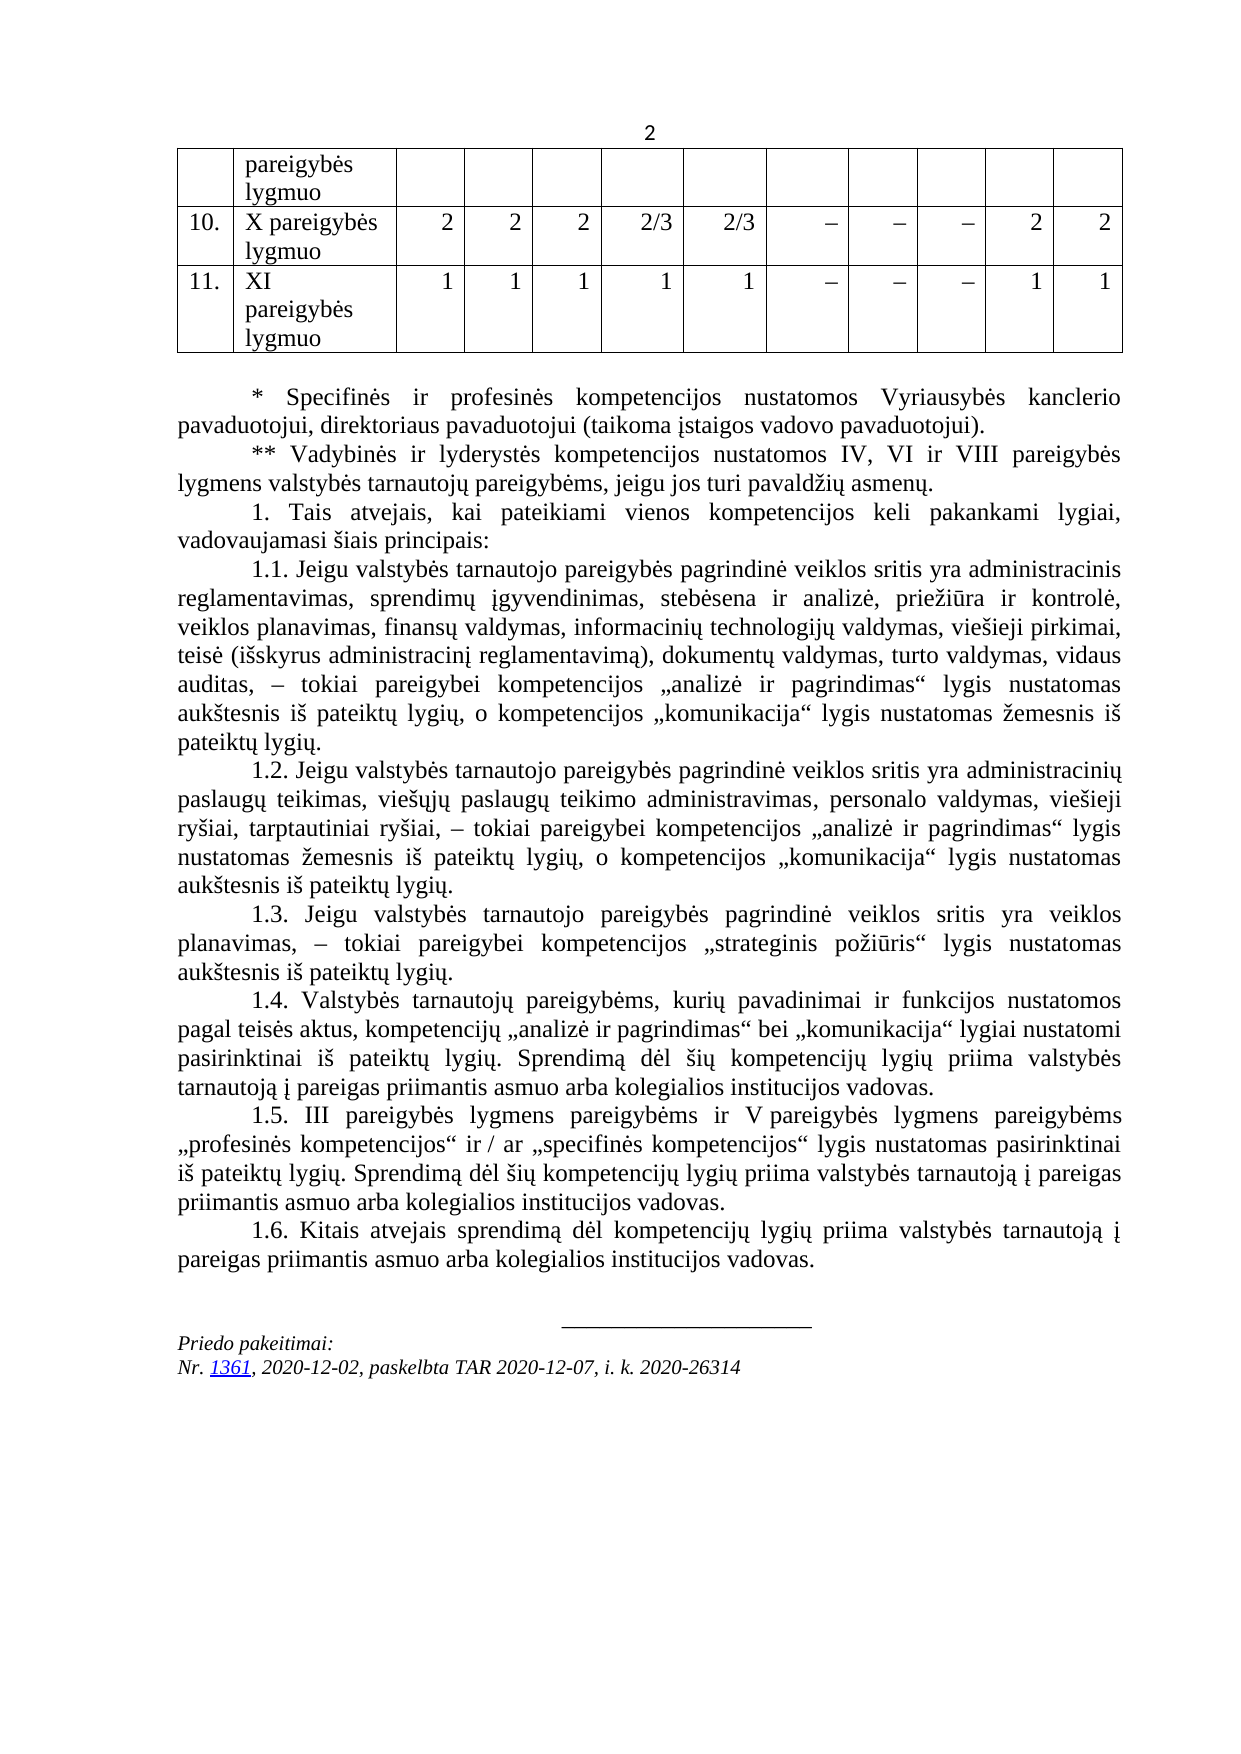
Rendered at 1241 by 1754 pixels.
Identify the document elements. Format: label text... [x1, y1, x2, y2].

table_cell 1 [986, 266, 1053, 352]
table_cell [178, 149, 233, 206]
table_cell [986, 149, 1053, 206]
text 1. Tais atvejais, kai pateikiami vienos kompetencijos keli pakankami lygiai, vadovaujamasi šiais principais: [177, 497, 1122, 554]
table_cell [465, 149, 532, 206]
table_cell 2/3 [684, 207, 766, 265]
table_cell – [767, 207, 848, 265]
table_cell 2 [986, 207, 1053, 265]
table_cell X pareigybės lygmuo [234, 207, 396, 265]
text 1.2. Jeigu valstybės tarnautojo pareigybės pagrindinė veiklos sritis yra administracinių paslaugų teikimas, viešųjų paslaugų teikimo administravimas, personalo valdymas, viešieji ryšiai, tarptautiniai ryšiai, – tokiai pareigybei kompetencijos „analizė ir pagrindimas“ lygis nustatomas žemesnis iš pateiktų lygių, o kompetencijos „komunikacija“ lygis nustatomas aukštesnis iš pateiktų lygių. [177, 756, 1122, 899]
table_cell 2 [397, 207, 464, 265]
table_cell [684, 149, 766, 206]
table_cell 1 [465, 266, 532, 352]
text 1.3. Jeigu valstybės tarnautojo pareigybės pagrindinė veiklos sritis yra veiklos planavimas, – tokiai pareigybei kompetencijos „strateginis požiūris“ lygis nustatomas aukštesnis iš pateiktų lygių. [177, 899, 1122, 986]
table_cell [397, 149, 464, 206]
table_cell [849, 149, 917, 206]
table_cell 1 [684, 266, 766, 352]
text 1.6. Kitais atvejais sprendimą dėl kompetencijų lygių priima valstybės tarnautoją į pareigas priimantis asmuo arba kolegialios institucijos vadovas. [177, 1216, 1122, 1273]
text * Specifinės ir profesinės kompetencijos nustatomos Vyriausybės kanclerio pavaduotojui, direktoriaus pavaduotojui (taikoma įstaigos vadovo pavaduotojui). [177, 382, 1122, 439]
table_cell – [918, 207, 985, 265]
table_cell 2 [533, 207, 601, 265]
table_cell [533, 149, 601, 206]
text ____________________ [177, 1302, 1122, 1331]
text ** Vadybinės ir lyderystės kompetencijos nustatomos IV, VI ir VIII pareigybės lygmens valstybės tarnautojų pareigybėms, jeigu jos turi pavaldžių asmenų. [177, 439, 1122, 497]
table_cell 11. [178, 266, 233, 352]
table_cell 2 [1054, 207, 1122, 265]
table_cell [918, 149, 985, 206]
table_cell 2/3 [602, 207, 683, 265]
table_cell 1 [533, 266, 601, 352]
text Nr. 1361, 2020-12-02, paskelbta TAR 2020-12-07, i. k. 2020-26314 [177, 1354, 1122, 1379]
table_cell [767, 149, 848, 206]
table_cell pareigybės lygmuo [234, 149, 396, 206]
table_cell 1 [397, 266, 464, 352]
text 1.1. Jeigu valstybės tarnautojo pareigybės pagrindinė veiklos sritis yra administracinis reglamentavimas, sprendimų įgyvendinimas, stebėsena ir analizė, priežiūra ir kontrolė, veiklos planavimas, finansų valdymas, informacinių technologijų valdymas, viešieji pirkimai, teisė (išskyrus administracinį reglamentavimą), dokumentų valdymas, turto valdymas, vidaus auditas, – tokiai pareigybei kompetencijos „analizė ir pagrindimas“ lygis nustatomas aukštesnis iš pateiktų lygių, o kompetencijos „komunikacija“ lygis nustatomas žemesnis iš pateiktų lygių. [177, 554, 1122, 756]
table_cell – [918, 266, 985, 352]
table_cell [1054, 149, 1122, 206]
table_cell 1 [602, 266, 683, 352]
table_cell – [849, 207, 917, 265]
table_cell – [767, 266, 848, 352]
table_cell – [849, 266, 917, 352]
text 1.5. III pareigybės lygmens pareigybėms ir V pareigybės lygmens pareigybėms „profesinės kompetencijos“ ir / ar „specifinės kompetencijos“ lygis nustatomas pasirinktinai iš pateiktų lygių. Sprendimą dėl šių kompetencijų lygių priima valstybės tarnautoją į pareigas priimantis asmuo arba kolegialios institucijos vadovas. [177, 1101, 1122, 1216]
table_cell 10. [178, 207, 233, 265]
table_cell XI pareigybės lygmuo [234, 266, 396, 352]
table_cell 2 [465, 207, 532, 265]
text 1.4. Valstybės tarnautojų pareigybėms, kurių pavadinimai ir funkcijos nustatomos pagal teisės aktus, kompetencijų „analizė ir pagrindimas“ bei „komunikacija“ lygiai nustatomi pasirinktinai iš pateiktų lygių. Sprendimą dėl šių kompetencijų lygių priima valstybės tarnautoją į pareigas priimantis asmuo arba kolegialios institucijos vadovas. [177, 986, 1122, 1101]
table_cell [602, 149, 683, 206]
table_cell 1 [1054, 266, 1122, 352]
text Priedo pakeitimai: [177, 1331, 1122, 1354]
